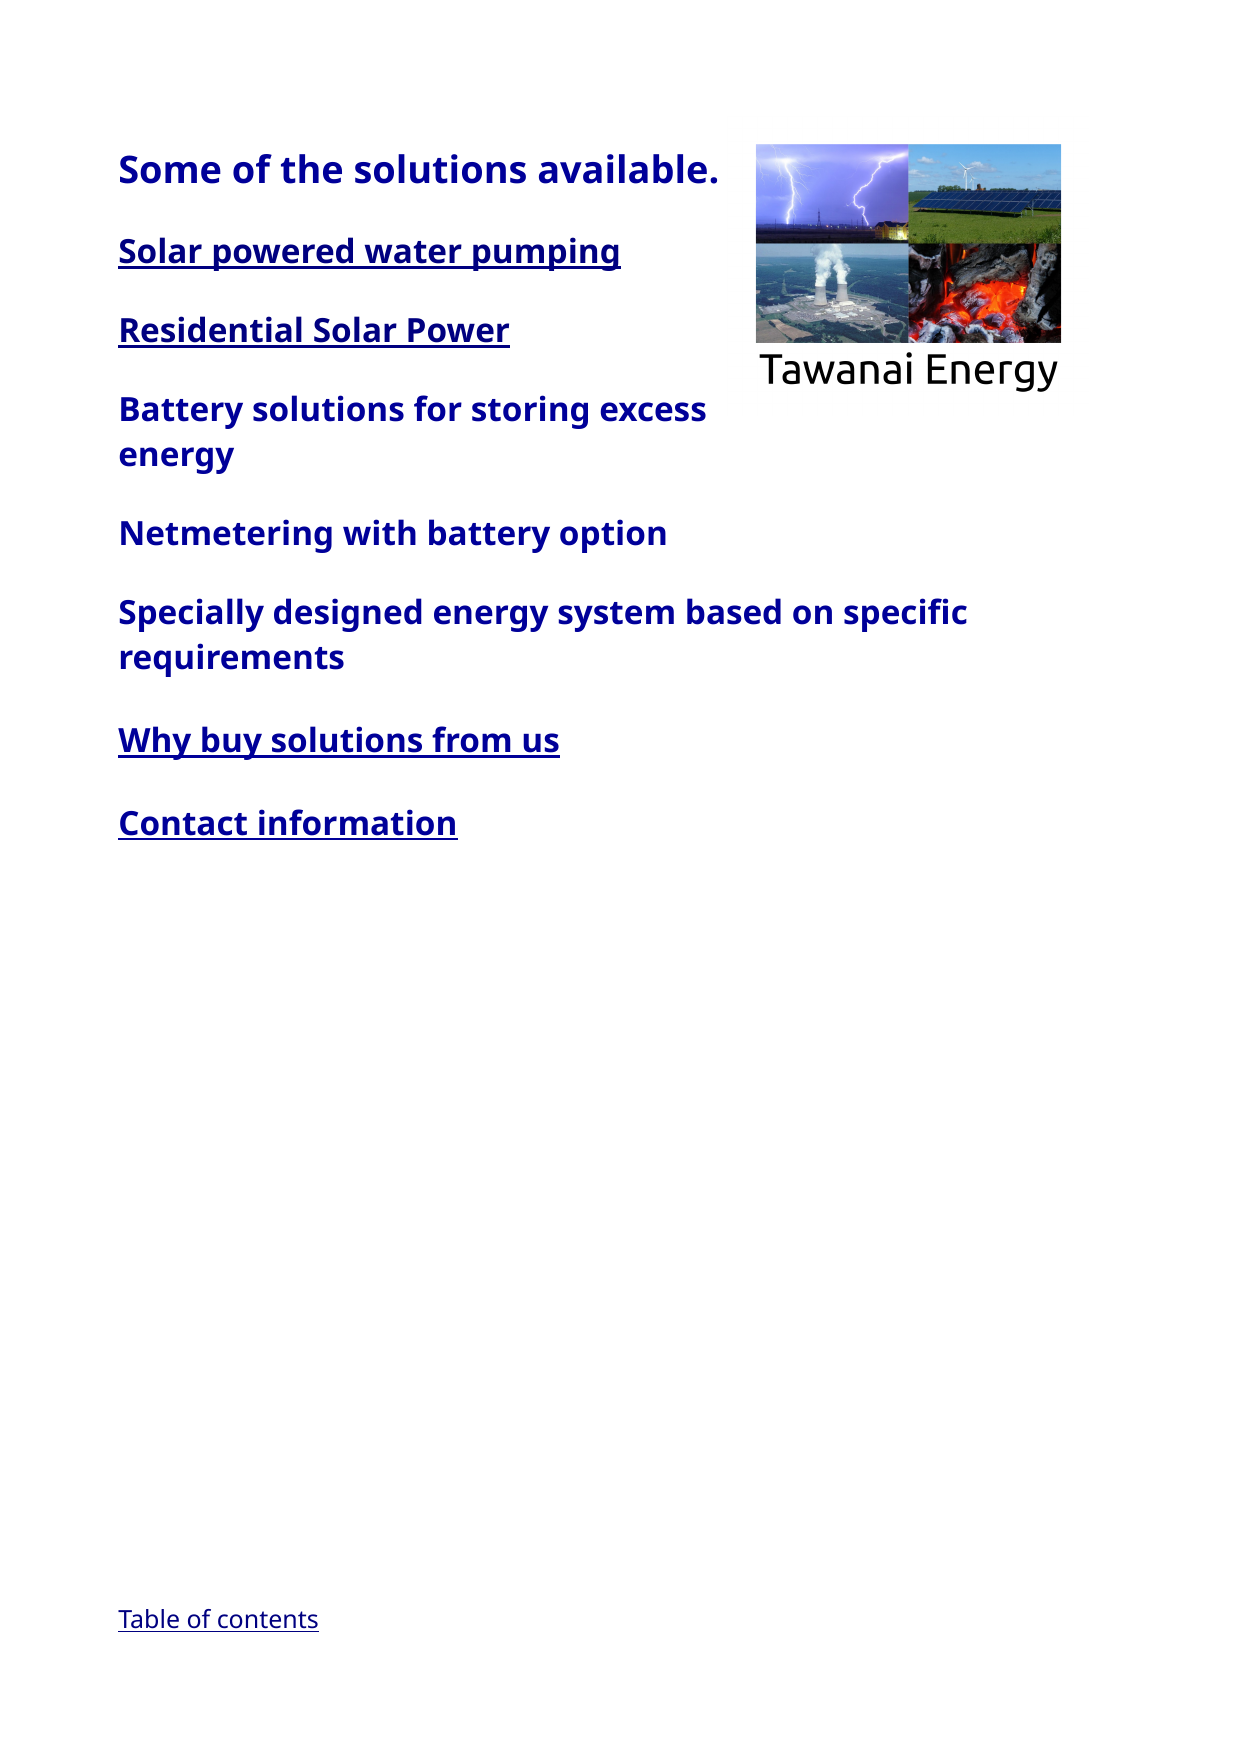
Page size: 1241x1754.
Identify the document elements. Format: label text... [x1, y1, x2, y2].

subtitle Netmetering with battery option [118, 510, 1122, 555]
subtitle Why buy solutions from us [118, 717, 1122, 762]
subtitle Solar powered water pumping [118, 228, 727, 273]
subtitle Some of the solutions available. [118, 143, 727, 195]
subtitle [1089, 307, 1122, 352]
subtitle Specially designed energy system based on specific requirements [118, 588, 1122, 679]
picture [727, 116, 1089, 416]
subtitle Battery solutions for storing excess energy [118, 386, 1122, 476]
subtitle Residential Solar Power [118, 307, 727, 352]
subtitle [1089, 143, 1122, 195]
subtitle [1089, 228, 1122, 273]
subtitle Contact information [118, 800, 1122, 845]
